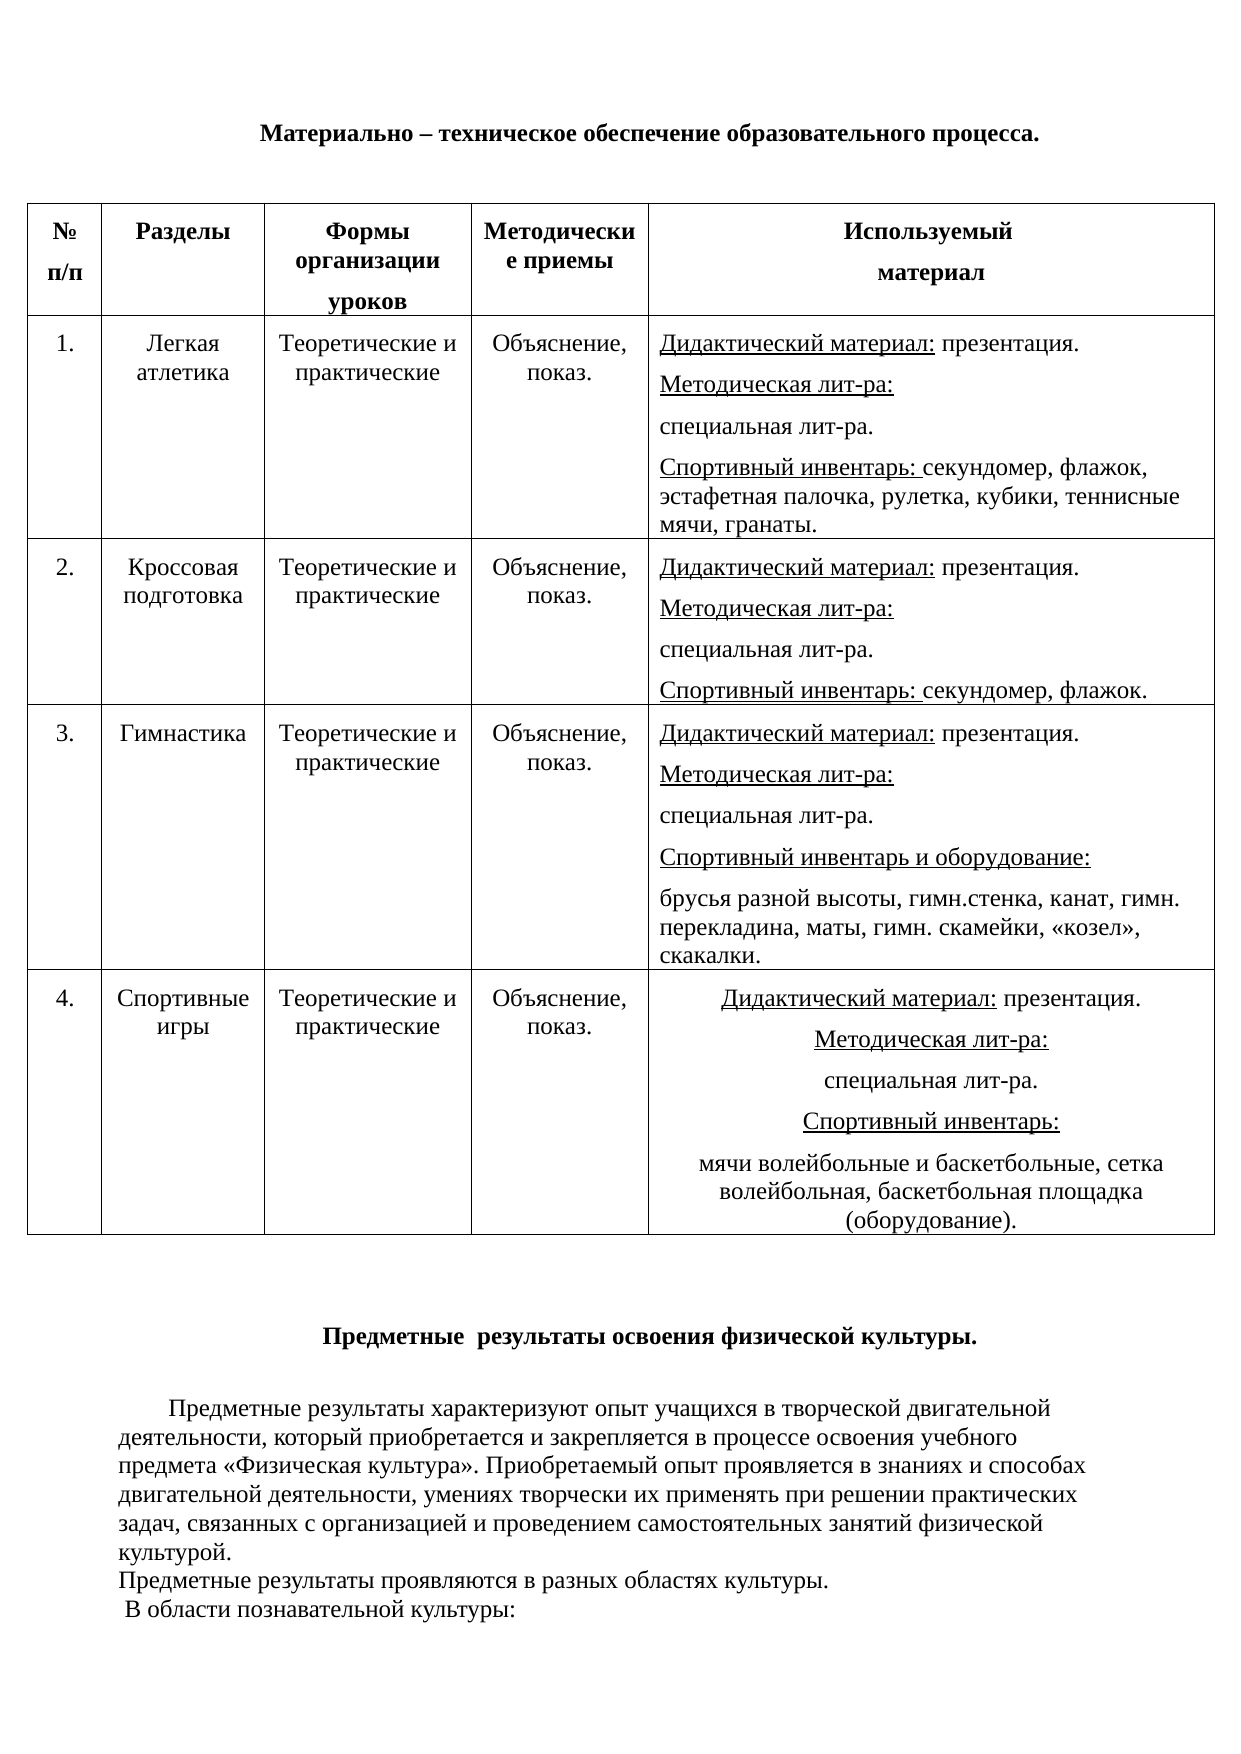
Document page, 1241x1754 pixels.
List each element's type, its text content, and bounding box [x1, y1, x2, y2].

table_cell Теоретические и практические [265, 539, 471, 704]
text Предметные результаты характеризуют опыт учащихся в творческой двигательной деятельности, который приобретается и закрепляется в процессе освоения учебного предмета «Физическая культура». Приобретаемый опыт проявляется в знаниях и способах двигательной деятельности, умениях творчески их применять при решении практических задач, связанных с организацией и проведением самостоятельных занятий физической культурой. [118, 1393, 1122, 1566]
table_cell Гимнастика [102, 705, 264, 969]
table_cell Дидактический материал: презентация. Методическая лит-ра: специальная лит-ра. Спортивный инвентарь: секундомер, флажок. [649, 539, 1214, 704]
table_cell Теоретические и практические [265, 705, 471, 969]
table_cell Кроссовая подготовка [102, 539, 264, 704]
table_cell Теоретические и практические [265, 970, 471, 1234]
text Материально – техническое обеспечение образовательного процесса. [118, 118, 1122, 147]
table_cell Дидактический материал: презентация. Методическая лит-ра: специальная лит-ра. Спортивный инвентарь: мячи волейбольные и баскетбольные, сетка волейбольная, баскетбольная площадка (оборудование). [649, 970, 1214, 1234]
table_cell Объяснение, показ. [472, 316, 648, 538]
table_cell Объяснение, показ. [472, 705, 648, 969]
table_cell 4. [28, 970, 101, 1234]
table_cell Дидактический материал: презентация. Методическая лит-ра: специальная лит-ра. Спортивный инвентарь и оборудование: брусья разной высоты, гимн.стенка, канат, гимн. перекладина, маты, гимн. скамейки, «козел», скакалки. [649, 705, 1214, 969]
table_cell Объяснение, показ. [472, 970, 648, 1234]
text Предметные результаты проявляются в разных областях культуры. [118, 1566, 1122, 1594]
table_cell 1. [28, 316, 101, 538]
table_header Формы организации уроков [265, 204, 471, 315]
table_header Методические приемы [472, 204, 648, 315]
table_header Разделы [102, 204, 264, 315]
table_header Используемый материал [649, 204, 1214, 315]
table_cell Объяснение, показ. [472, 539, 648, 704]
text Предметные результаты освоения физической культуры. [118, 1321, 1122, 1350]
table_cell Теоретические и практические [265, 316, 471, 538]
table_cell 2. [28, 539, 101, 704]
table_cell Дидактический материал: презентация. Методическая лит-ра: специальная лит-ра. Спортивный инвентарь: секундомер, флажок, эстафетная палочка, рулетка, кубики, теннисные мячи, гранаты. [649, 316, 1214, 538]
table_cell Спортивные игры [102, 970, 264, 1234]
table_cell 3. [28, 705, 101, 969]
table_cell Легкая атлетика [102, 316, 264, 538]
table_header № п/п [28, 204, 101, 315]
text В области познавательной культуры: [118, 1594, 1122, 1623]
